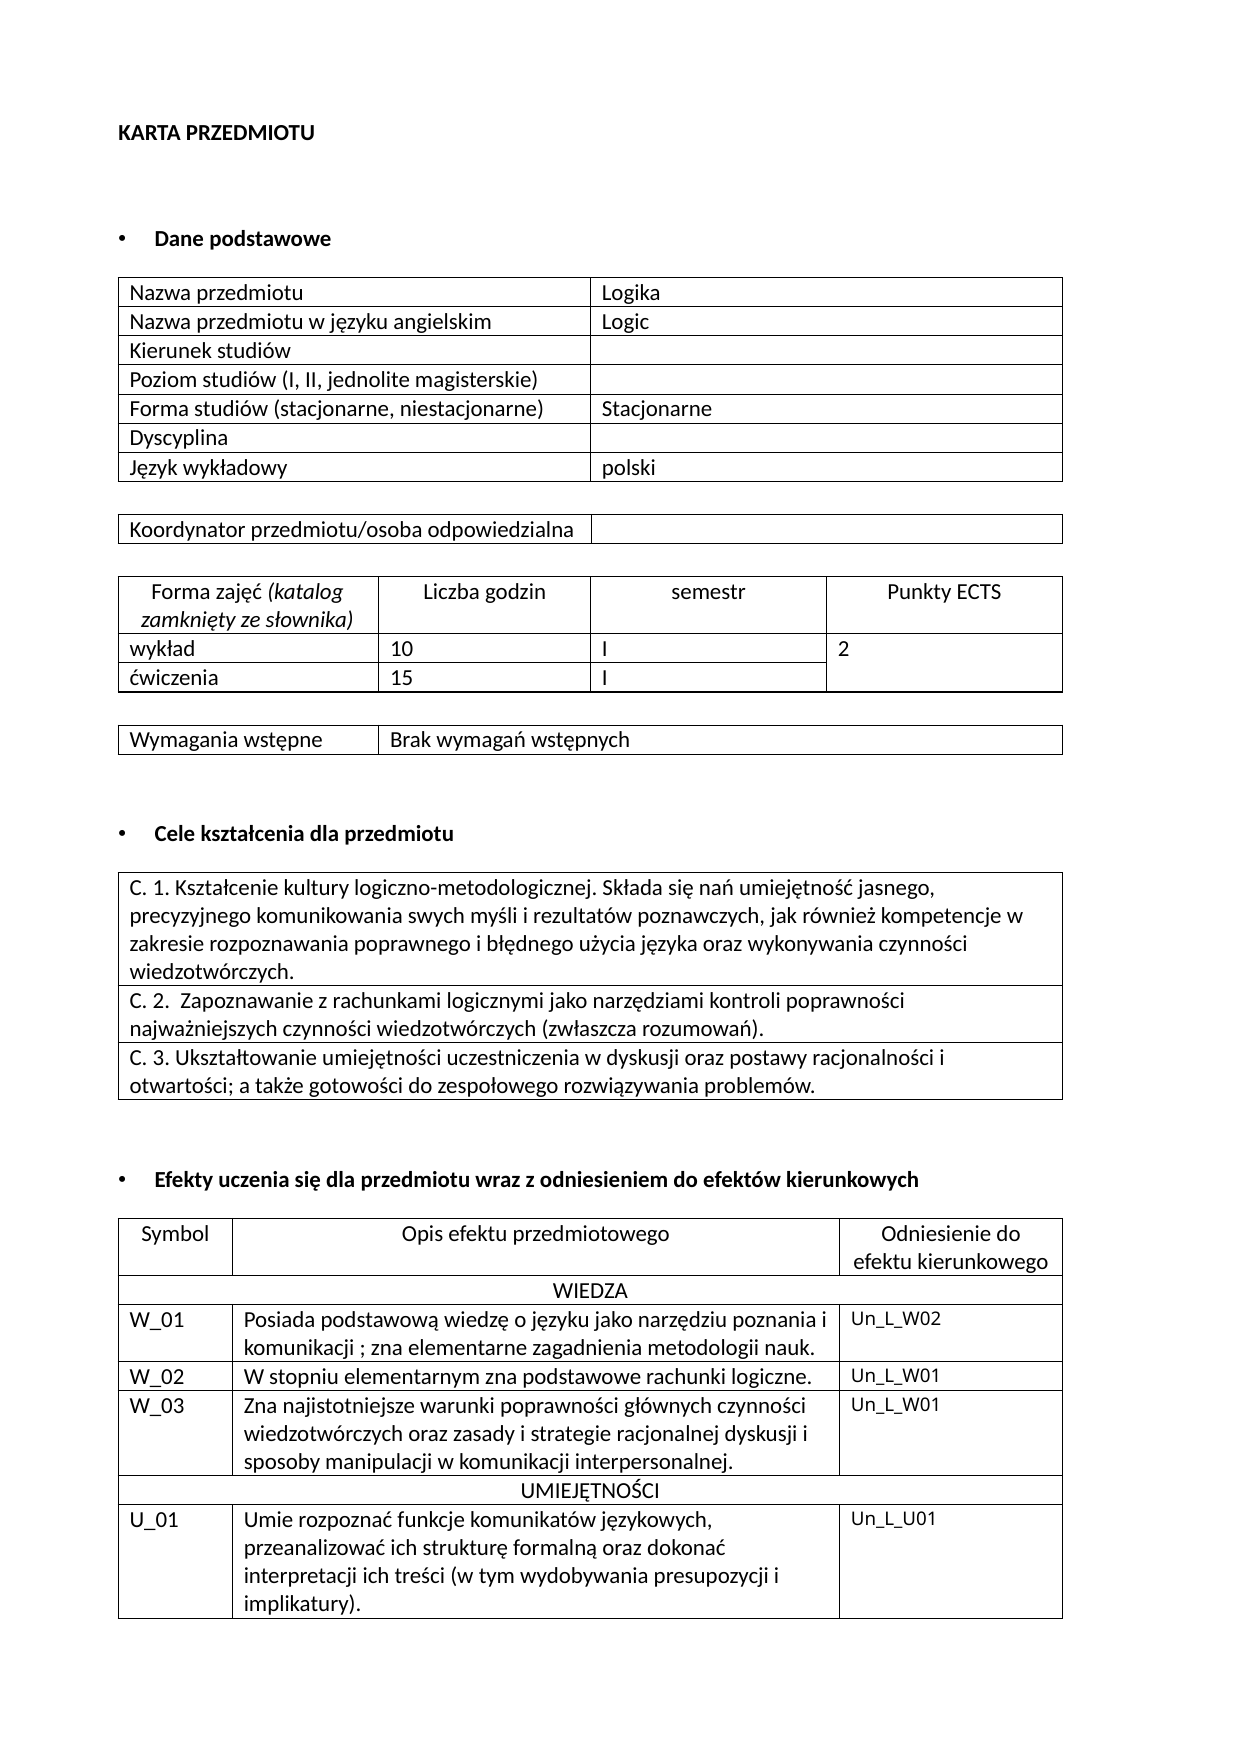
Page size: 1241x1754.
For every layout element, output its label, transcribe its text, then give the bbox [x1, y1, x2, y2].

table_cell [591, 424, 1062, 452]
table_header Symbol [119, 1219, 232, 1275]
table_cell W stopniu elementarnym zna podstawowe rachunki logiczne. [233, 1362, 839, 1390]
table_cell [591, 336, 1062, 364]
table_cell wykład [119, 634, 378, 662]
table_header Koordynator przedmiotu/osoba odpowiedzialna [119, 515, 591, 543]
table_cell Język wykładowy [119, 453, 590, 481]
table_cell U_01 [119, 1505, 232, 1617]
table_cell WIEDZA [119, 1276, 1062, 1304]
table_cell Un_L_W01 [840, 1362, 1062, 1390]
table_cell 10 [379, 634, 590, 662]
table_cell UMIEJĘTNOŚCI [119, 1476, 1062, 1504]
table_cell Un_L_U01 [840, 1505, 1062, 1617]
table_cell [591, 365, 1062, 393]
text KARTA PRZEDMIOTU [118, 118, 1122, 146]
table_header Wymagania wstępne [119, 726, 378, 754]
table_cell Nazwa przedmiotu w języku angielskim [119, 307, 590, 335]
table_cell ćwiczenia [119, 663, 378, 691]
list Efekty uczenia się dla przedmiotu wraz z odniesieniem do efektów kierunkowych [81, 1165, 1122, 1193]
table_header Logika [591, 278, 1062, 306]
table_cell C. 2. Zapoznawanie z rachunkami logicznymi jako narzędziami kontroli poprawności najważniejszych czynności wiedzotwórczych (zwłaszcza rozumowań). [119, 986, 1062, 1042]
table_cell I [591, 634, 826, 662]
table_cell Kierunek studiów [119, 336, 590, 364]
table_cell C. 3. Ukształtowanie umiejętności uczestniczenia w dyskusji oraz postawy racjonalności i otwartości; a także gotowości do zespołowego rozwiązywania problemów. [119, 1043, 1062, 1099]
table_header C. 1. Kształcenie kultury logiczno-metodologicznej. Składa się nań umiejętność jasnego, precyzyjnego komunikowania swych myśli i rezultatów poznawczych, jak również kompetencje w zakresie rozpoznawania poprawnego i błędnego użycia języka oraz wykonywania czynności wiedzotwórczych. [119, 873, 1062, 985]
list Cele kształcenia dla przedmiotu [81, 819, 1122, 847]
table_cell polski [591, 453, 1062, 481]
table_header Punkty ECTS [827, 577, 1062, 633]
table_cell I [591, 663, 826, 691]
table_header Forma zajęć (katalog zamknięty ze słownika) [119, 577, 378, 633]
table_cell Stacjonarne [591, 395, 1062, 422]
table_header Odniesienie do efektu kierunkowego [840, 1219, 1062, 1275]
table_cell Un_L_W01 [840, 1391, 1062, 1475]
table_cell Poziom studiów (I, II, jednolite magisterskie) [119, 365, 590, 393]
table_cell Zna najistotniejsze warunki poprawności głównych czynności wiedzotwórczych oraz zasady i strategie racjonalnej dyskusji i sposoby manipulacji w komunikacji interpersonalnej. [233, 1391, 839, 1475]
table_cell 2 [827, 634, 1062, 691]
table_cell Un_L_W02 [840, 1305, 1062, 1361]
list Dane podstawowe [81, 224, 1122, 252]
table_cell Posiada podstawową wiedzę o języku jako narzędziu poznania i komunikacji ; zna elementarne zagadnienia metodologii nauk. [233, 1305, 839, 1361]
table_cell W_01 [119, 1305, 232, 1361]
table_cell W_03 [119, 1391, 232, 1475]
table_cell Logic [591, 307, 1062, 335]
table_header Liczba godzin [379, 577, 590, 633]
table_cell 15 [379, 663, 590, 691]
table_header semestr [591, 577, 826, 633]
table_cell Umie rozpoznać funkcje komunikatów językowych, przeanalizować ich strukturę formalną oraz dokonać interpretacji ich treści (w tym wydobywania presupozycji i implikatury). [233, 1505, 839, 1617]
table_header Brak wymagań wstępnych [379, 726, 1062, 754]
table_header Opis efektu przedmiotowego [233, 1219, 839, 1275]
table_header [592, 515, 1062, 543]
table_header Nazwa przedmiotu [119, 278, 590, 306]
table_cell Dyscyplina [119, 424, 590, 452]
table_cell Forma studiów (stacjonarne, niestacjonarne) [119, 395, 590, 422]
table_cell W_02 [119, 1362, 232, 1390]
